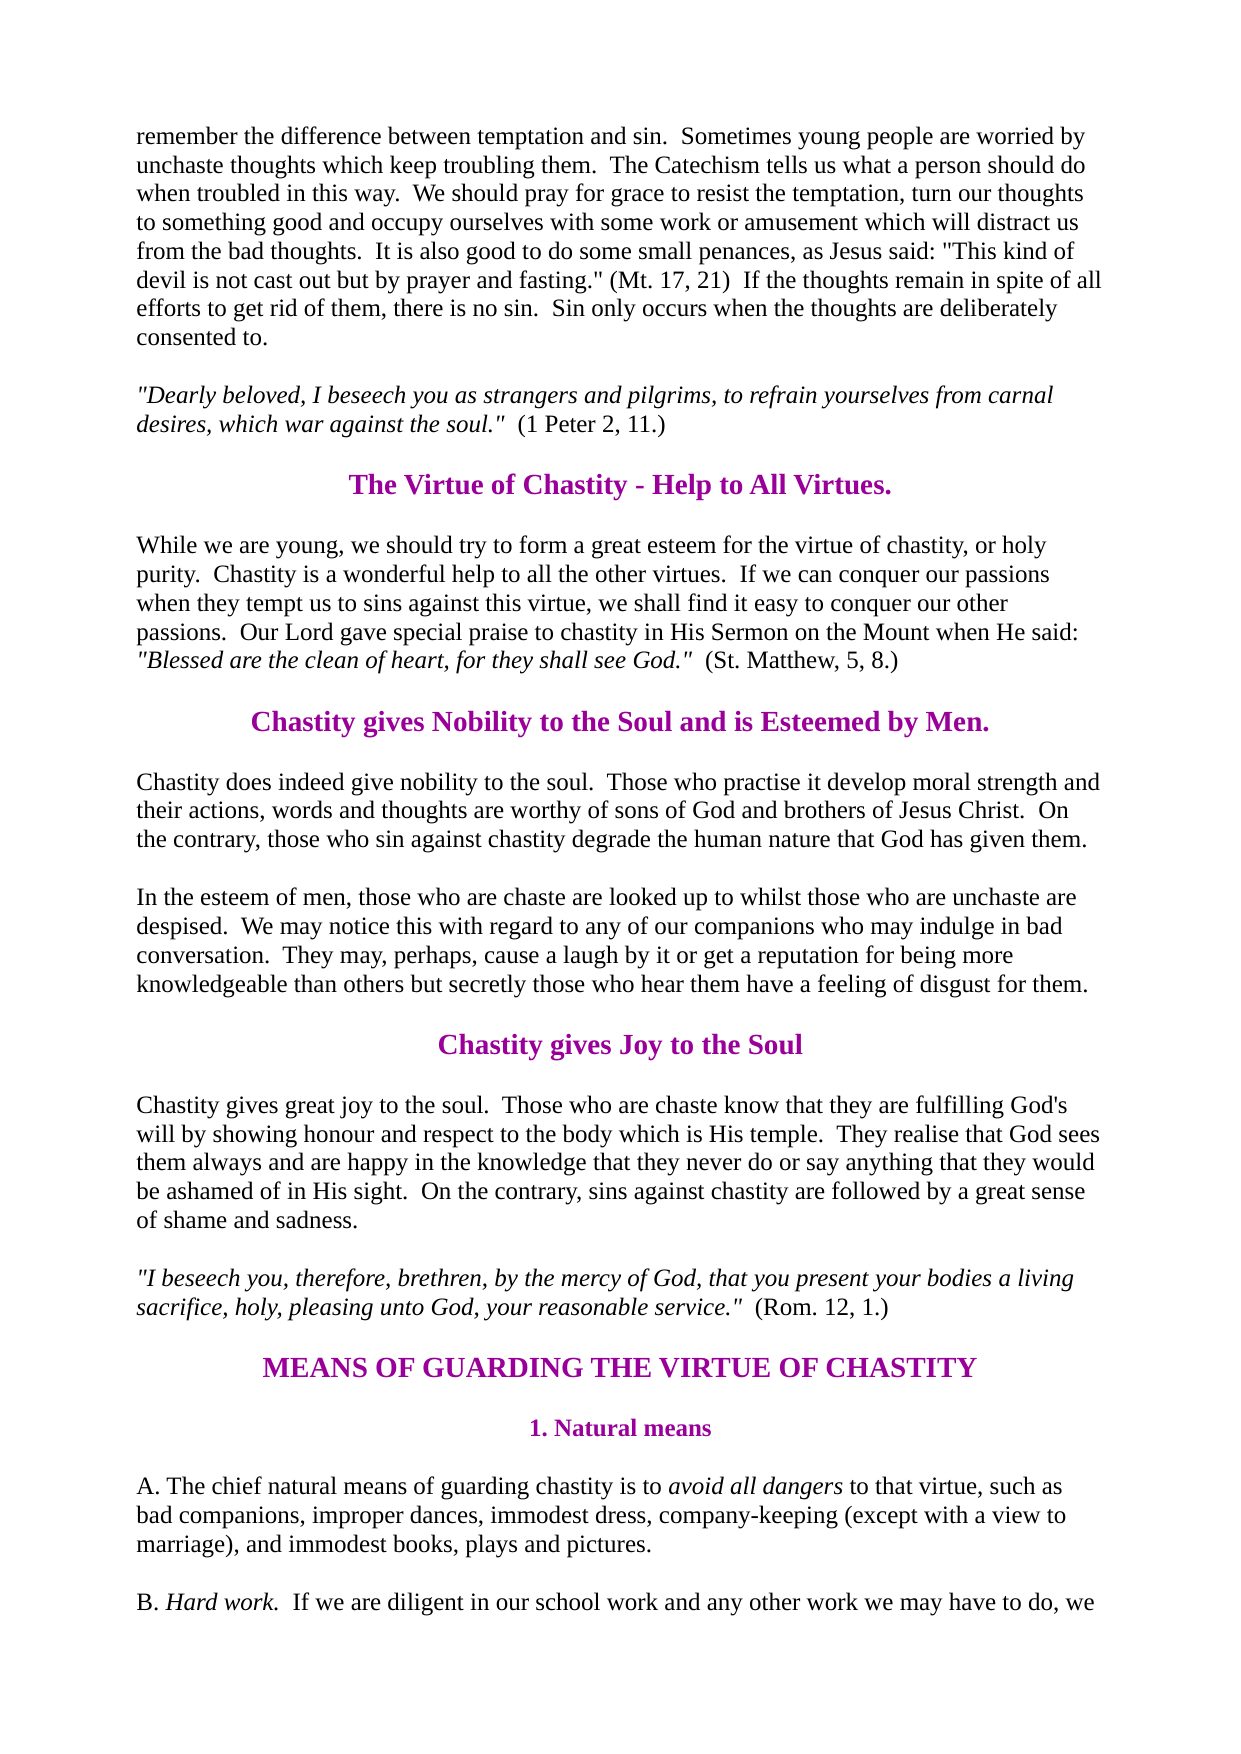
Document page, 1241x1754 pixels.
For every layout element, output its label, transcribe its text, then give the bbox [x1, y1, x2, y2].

table_header remember the difference between temptation and sin. Sometimes young people are worried by unchaste thoughts which keep troubling them. The Catechism tells us what a person should do when troubled in this way. We should pray for grace to resist the temptation, turn our thoughts to something good and occupy ourselves with some work or amusement which will distract us from the bad thoughts. It is also good to do some small penances, as Jesus said: "This kind of devil is not cast out but by prayer and fasting." (Mt. 17, 21) If the thoughts remain in spite of all efforts to get rid of them, there is no sin. Sin only occurs when the thoughts are deliberately consented to. "Dearly beloved, I beseech you as strangers and pilgrims, to refrain yourselves from carnal desires, which war against the soul." (1 Peter 2, 11.) The Virtue of Chastity - Help to All Virtues. While we are young, we should try to form a great esteem for the virtue of chastity, or holy purity. Chastity is a wonderful help to all the other virtues. If we can conquer our passions when they tempt us to sins against this virtue, we shall find it easy to conquer our other passions. Our Lord gave special praise to chastity in His Sermon on the Mount when He said: "Blessed are the clean of heart, for they shall see God." (St. Matthew, 5, 8.) Chastity gives Nobility to the Soul and is Esteemed by Men. Chastity does indeed give nobility to the soul. Those who practise it develop moral strength and their actions, words and thoughts are worthy of sons of God and brothers of Jesus Christ. On the contrary, those who sin against chastity degrade the human nature that God has given them. In the esteem of men, those who are chaste are looked up to whilst those who are unchaste are despised. We may notice this with regard to any of our companions who may indulge in bad conversation. They may, perhaps, cause a laugh by it or get a reputation for being more knowledgeable than others but secretly those who hear them have a feeling of disgust for them. Chastity gives Joy to the Soul Chastity gives great joy to the soul. Those who are chaste know that they are fulfilling God's will by showing honour and respect to the body which is His temple. They realise that God sees them always and are happy in the knowledge that they never do or say anything that they would be ashamed of in His sight. On the contrary, sins against chastity are followed by a great sense of shame and sadness. "I beseech you, therefore, brethren, by the mercy of God, that you present your bodies a living sacrifice, holy, pleasing unto God, your reasonable service." (Rom. 12, 1.) MEANS OF GUARDING THE VIRTUE OF CHASTITY 1. Natural means A. The chief natural means of guarding chastity is to avoid all dangers to that virtue, such as bad companions, improper dances, immodest dress, company-keeping (except with a view to marriage), and immodest books, plays and pictures. B. Hard work. If we are diligent in our school work and any other work we may have to do, we [133, 118, 1107, 1619]
